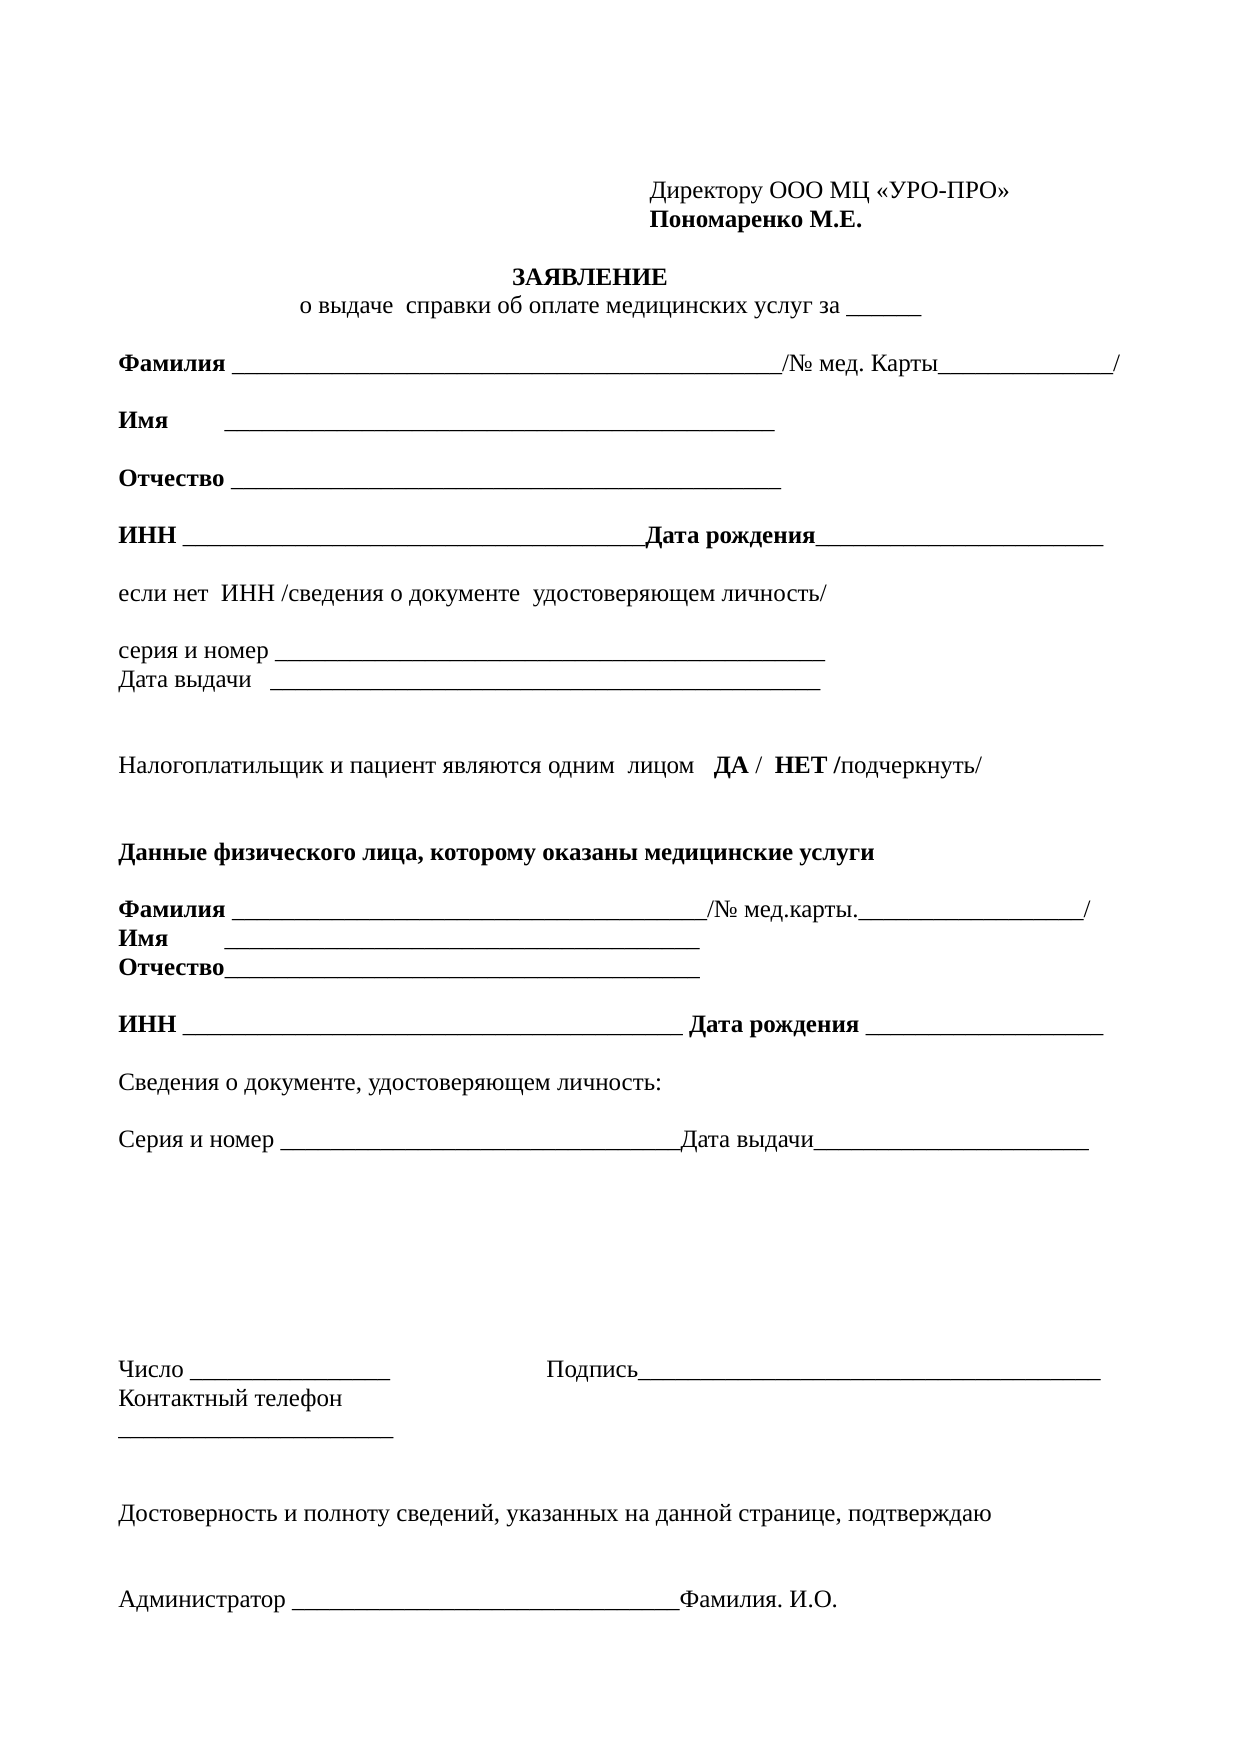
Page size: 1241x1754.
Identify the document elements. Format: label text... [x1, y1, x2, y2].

text Контактный телефон [118, 1383, 1122, 1412]
text Серия и номер ________________________________Дата выдачи______________________ [118, 1124, 1122, 1153]
text о выдаче справки об оплате медицинских услуг за ______ [118, 291, 1122, 319]
text ______________________ [118, 1412, 1122, 1441]
text серия и номер ____________________________________________ [118, 636, 1122, 664]
text Достоверность и полноту сведений, указанных на данной странице, подтверждаю [118, 1498, 1122, 1527]
text Администратор _______________________________Фамилия. И.О. [118, 1584, 1122, 1613]
text ИНН _____________________________________Дата рождения_______________________ [118, 521, 1122, 549]
text Сведения о документе, удостоверяющем личность: [118, 1067, 1122, 1096]
text Число ________________ Подпись_____________________________________ [118, 1354, 1122, 1383]
text Имя ____________________________________________ [118, 406, 1122, 434]
text ЗАЯВЛЕНИЕ [118, 262, 1122, 291]
text Отчество ____________________________________________ [118, 463, 1122, 492]
text Фамилия ______________________________________/№ мед.карты.__________________/ [118, 894, 1122, 923]
text ИНН ________________________________________ Дата рождения ___________________ [118, 1009, 1122, 1038]
text Директору ООО МЦ «УРО-ПРО» [118, 176, 1122, 204]
text Отчество______________________________________ [118, 952, 1122, 981]
text Фамилия ____________________________________________/№ мед. Карты______________/ [118, 348, 1122, 377]
text Дата выдачи ____________________________________________ [118, 664, 1122, 693]
text Имя ______________________________________ [118, 923, 1122, 952]
text если нет ИНН /сведения о документе удостоверяющем личность/ [118, 578, 1122, 607]
text Налогоплатильщик и пациент являются одним лицом ДА / НЕТ /подчеркнуть/ [118, 751, 1122, 779]
text Данные физического лица, которому оказаны медицинские услуги [118, 837, 1122, 866]
text Пономаренко М.Е. [118, 204, 1122, 233]
